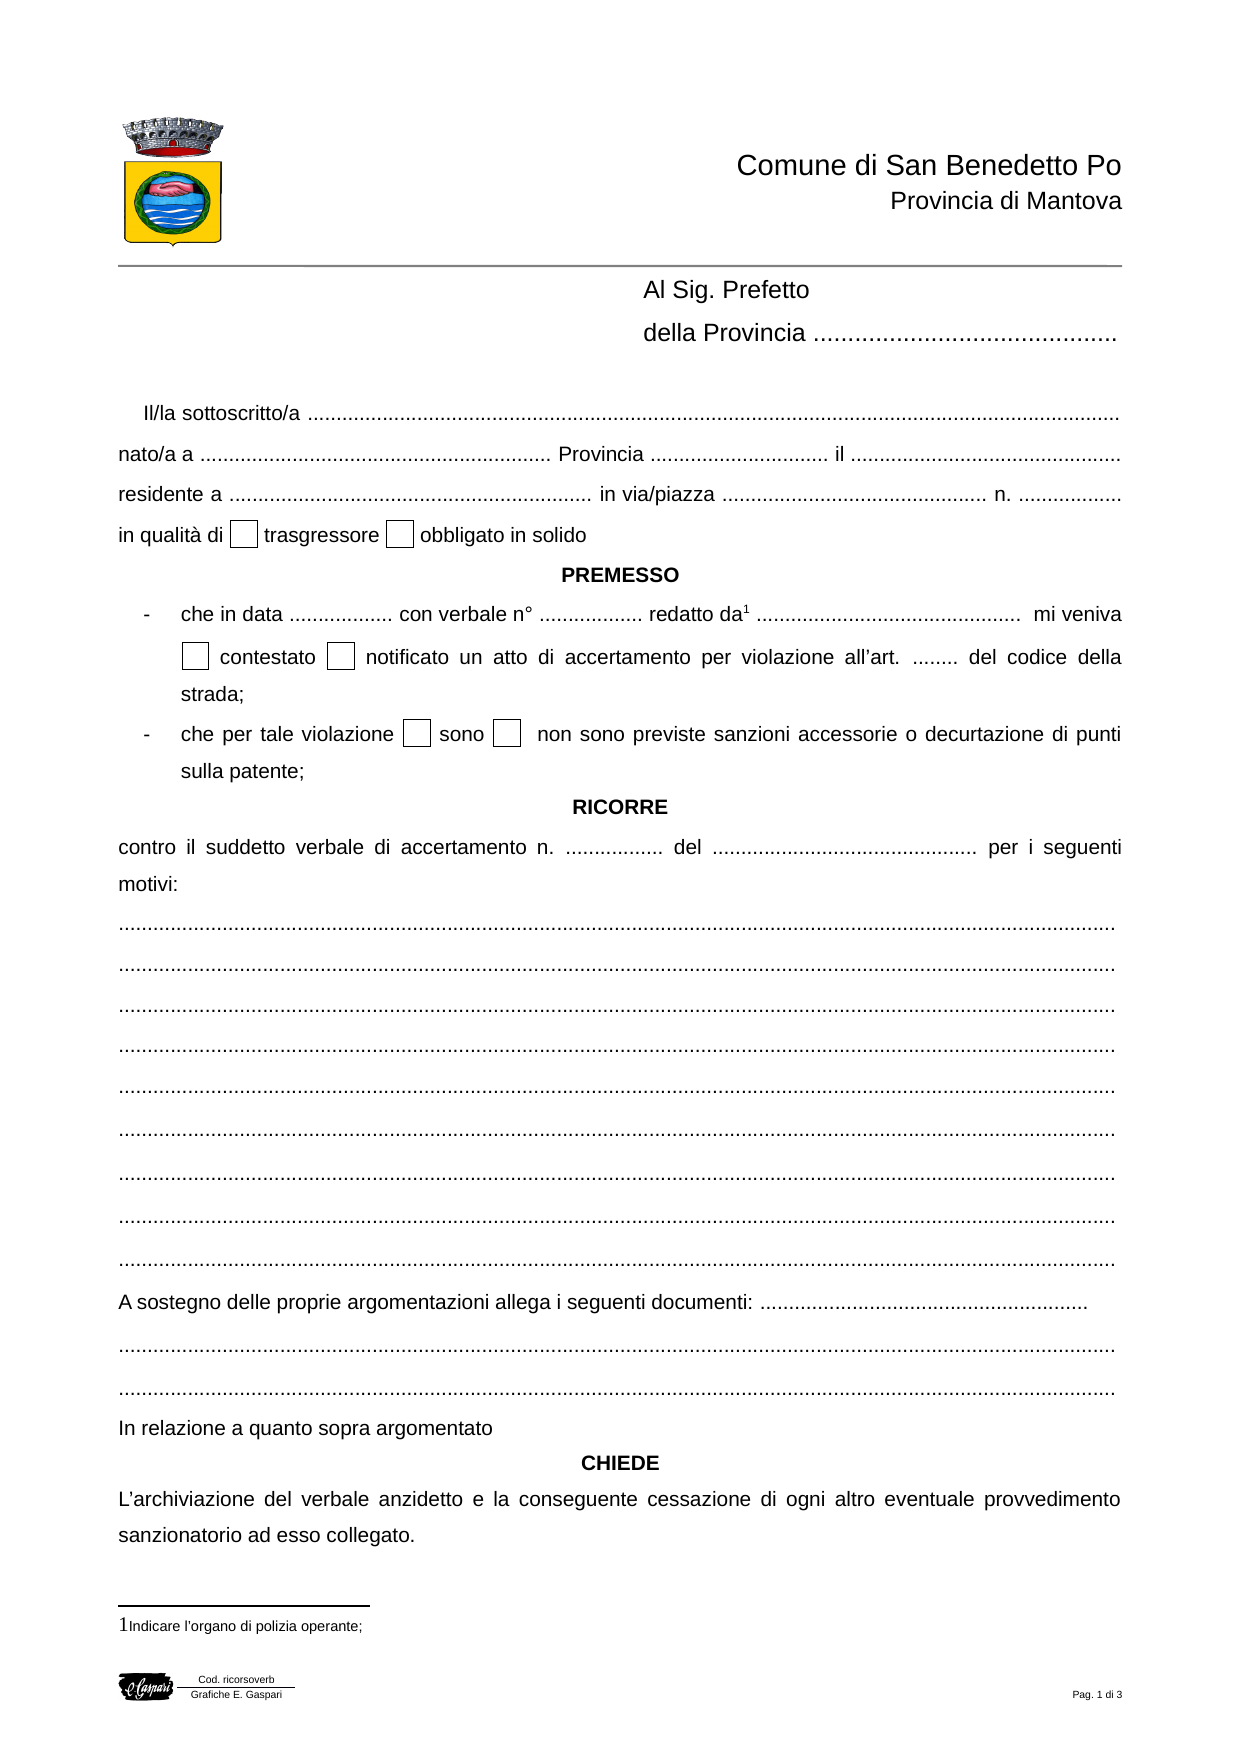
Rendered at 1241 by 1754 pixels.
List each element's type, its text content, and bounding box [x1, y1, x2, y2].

list che per tale violazione sono non sono previste sanzioni accessorie o decurtazione di punti sulla patente; [143, 718, 1122, 783]
text contro il suddetto verbale di accertamento n. ................. del .............................................. per i seguenti motivi: [118, 831, 1122, 895]
text PREMESSO [118, 562, 1122, 586]
picture [118, 1672, 174, 1701]
text ............................................................................................................................................................................. [118, 1372, 1122, 1401]
text Il/la sottoscritto/a ............................................................................................................................................. nato/a a ............................................................. Provincia ............................... il ............................................... residente a ............................................................... in via/piazza .............................................. n. .................. in qualità di trasgressore obbligato in solido [118, 397, 1122, 548]
text ............................................................................................................................................................................. ............................................................................................................................................................................. ............................................................................................................................................................................. ............................................................................................................................................................................. ............................................................................................................................................................................. [118, 907, 1122, 1099]
text L’archiviazione del verbale anzidetto e la conseguente cessazione di ogni altro eventuale provvedimento sanzionatorio ad esso collegato. [118, 1487, 1122, 1547]
text RICORRE [118, 795, 1122, 819]
text ............................................................................................................................................................................. [118, 1157, 1122, 1185]
text Provincia di Mantova [224, 186, 1122, 215]
text In relazione a quanto sopra argomentato [118, 1415, 1122, 1439]
text A sostegno delle proprie argomentazioni allega i seguenti documenti: ......................................................... [118, 1286, 1122, 1315]
text ............................................................................................................................................................................. [118, 1329, 1122, 1358]
text della Provincia ............................................ [643, 318, 1122, 347]
text ............................................................................................................................................................................. [118, 1200, 1122, 1228]
text Comune di San Benedetto Po [224, 148, 1122, 181]
text Al Sig. Prefetto [643, 275, 1122, 303]
text CHIEDE [118, 1451, 1122, 1475]
text ............................................................................................................................................................................. [118, 1113, 1122, 1142]
list Indicare l’organo di polizia operante; [118, 1612, 1122, 1636]
list che in data .................. con verbale n° .................. redatto da .............................................. mi veniva contestato notificato un atto di accertamento per violazione all’art. ........ del codice della strada; [143, 598, 1122, 706]
picture [122, 117, 224, 248]
text ............................................................................................................................................................................. [118, 1243, 1122, 1272]
